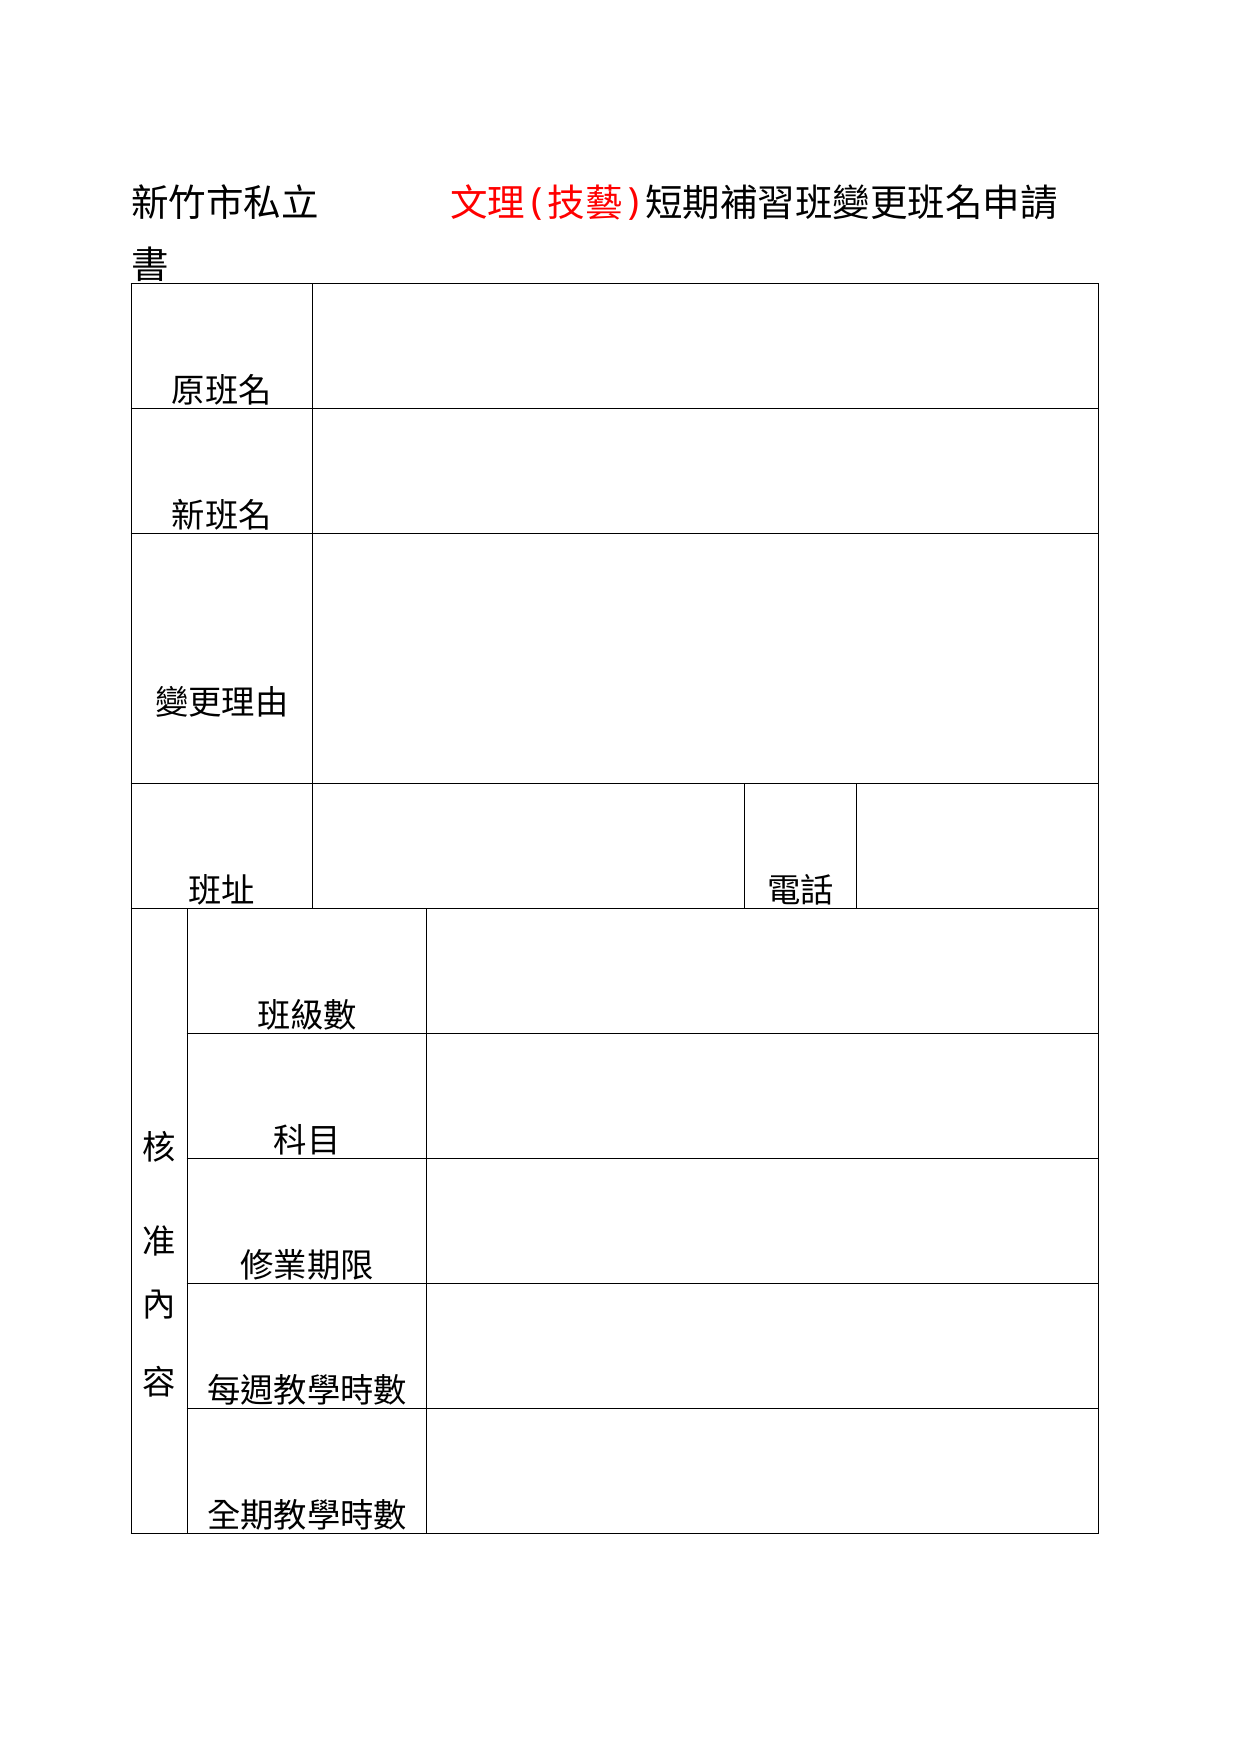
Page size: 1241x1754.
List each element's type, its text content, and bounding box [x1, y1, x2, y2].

table_cell 全期教學時數 [188, 1409, 426, 1533]
table_cell 變更理由 [132, 534, 312, 783]
table_cell [857, 784, 1098, 908]
table_cell [313, 534, 1098, 783]
table_cell 班級數 [188, 909, 426, 1033]
table_cell 核 准內 容 [132, 909, 187, 1533]
table_cell [313, 409, 1098, 533]
table_cell [427, 1159, 1098, 1283]
table_cell [427, 1034, 1098, 1158]
table_header 原班名 [132, 284, 312, 408]
table_cell 修業期限 [188, 1159, 426, 1283]
table_cell [427, 1284, 1098, 1408]
table_cell [427, 1409, 1098, 1533]
table_cell 班址 [132, 784, 312, 908]
table_cell 科目 [188, 1034, 426, 1158]
table_header [313, 284, 1098, 408]
table_cell [313, 784, 744, 908]
table_cell 每週教學時數 [188, 1284, 426, 1408]
table_cell 電話 [745, 784, 856, 908]
table_cell [427, 909, 1098, 1033]
table_cell 新班名 [132, 409, 312, 533]
text 新竹市私立 文理(技藝)短期補習班變更班名申請書 [131, 158, 1087, 283]
